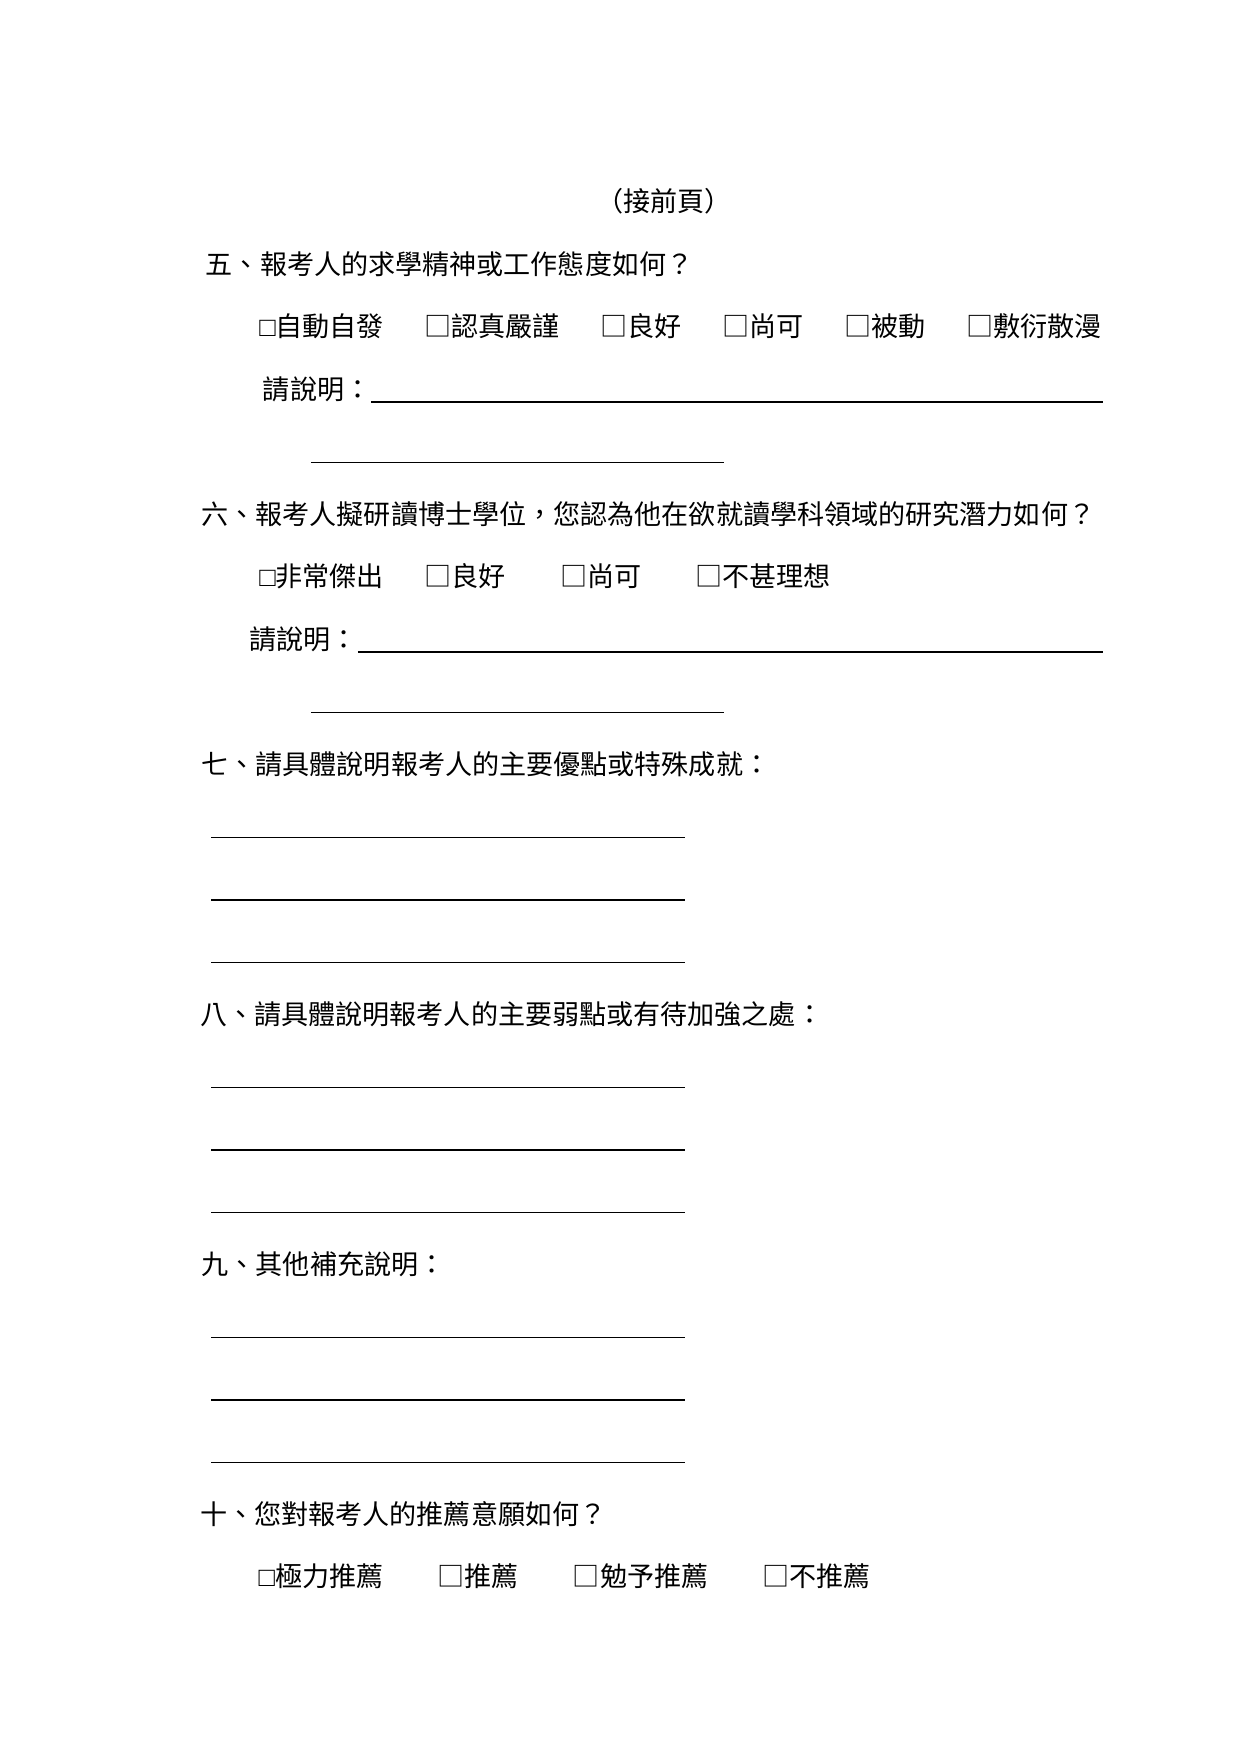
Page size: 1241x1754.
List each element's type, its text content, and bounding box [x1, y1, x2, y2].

text □自動自發 □認真嚴謹 □良好 □尚可 □被動 □敷衍散漫 [143, 283, 1122, 346]
text （接前頁） [143, 158, 1122, 221]
text 九、其他補充說明： [143, 1221, 1122, 1283]
text 六、報考人擬研讀博士學位，您認為他在欲就讀學科領域的研究潛力如何？ [201, 471, 1122, 533]
text 請說明： [143, 346, 1122, 408]
text 五、報考人的求學精神或工作態度如何？ [143, 221, 1122, 283]
text 七、請具體說明報考人的主要優點或特殊成就： [201, 721, 1122, 783]
text 八、請具體說明報考人的主要弱點或有待加強之處： [143, 971, 1122, 1033]
text 十、您對報考人的推薦意願如何？ [143, 1471, 1122, 1533]
text □極力推薦 □推薦 □勉予推薦 □不推薦 [143, 1533, 1122, 1596]
text □非常傑出 □良好 □尚可 □不甚理想 [143, 533, 1122, 596]
text 請說明： [143, 596, 1122, 658]
